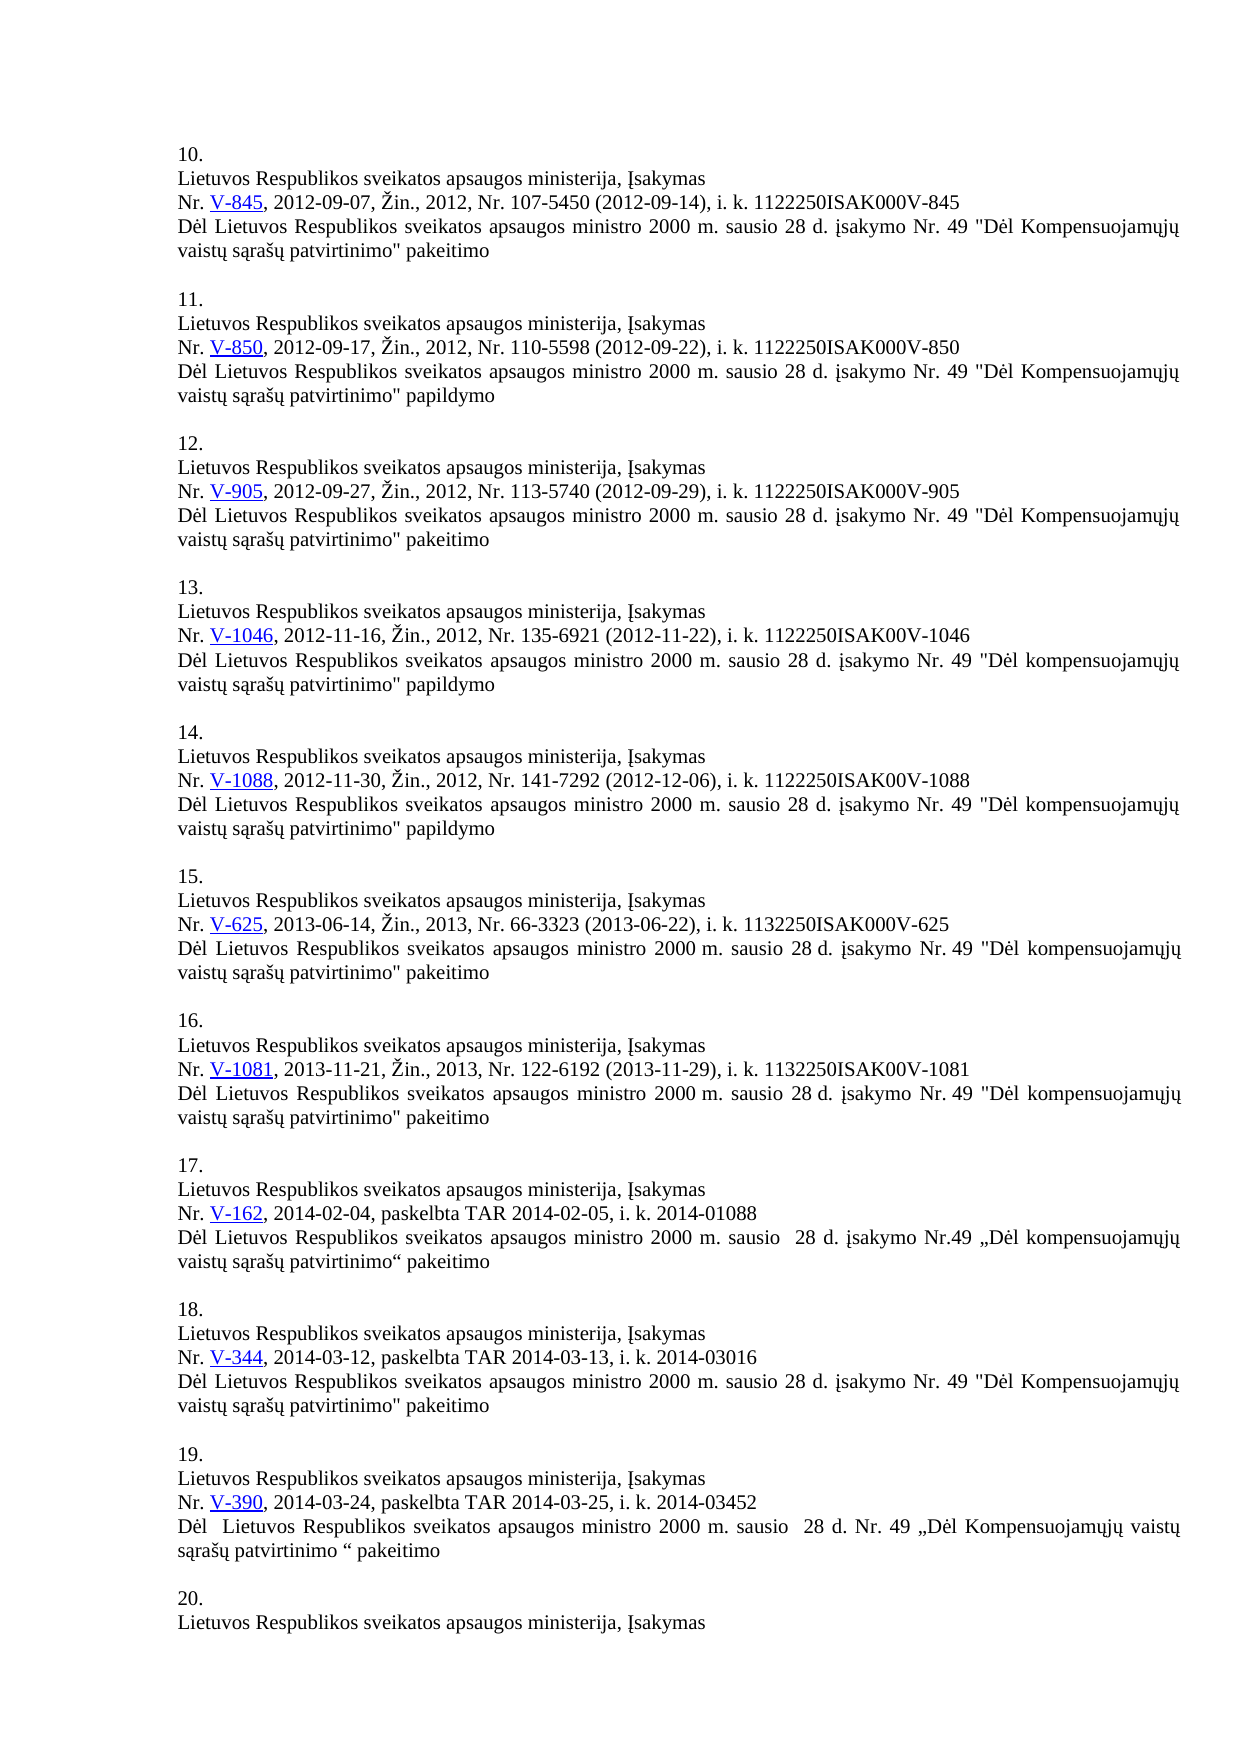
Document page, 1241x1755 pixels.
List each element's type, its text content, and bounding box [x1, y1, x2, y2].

text Dėl Lietuvos Respublikos sveikatos apsaugos ministro 2000 m. sausio 28 d. įsakymo Nr.49 „Dėl kompensuojamųjų vaistų sąrašų patvirtinimo“ pakeitimo [177, 1225, 1181, 1273]
text Lietuvos Respublikos sveikatos apsaugos ministerija, Įsakymas [177, 1466, 1181, 1490]
text Lietuvos Respublikos sveikatos apsaugos ministerija, Įsakymas [177, 1177, 1181, 1201]
text 10. [177, 142, 1181, 166]
text Dėl Lietuvos Respublikos sveikatos apsaugos ministro 2000 m. sausio 28 d. įsakymo Nr. 49 "Dėl kompensuojamųjų vaistų sąrašų patvirtinimo" pakeitimo [177, 1081, 1181, 1129]
text Dėl Lietuvos Respublikos sveikatos apsaugos ministro 2000 m. sausio 28 d. įsakymo Nr. 49 "Dėl Kompensuojamųjų vaistų sąrašų patvirtinimo" papildymo [177, 359, 1181, 407]
text Lietuvos Respublikos sveikatos apsaugos ministerija, Įsakymas [177, 1321, 1181, 1345]
text 20. [177, 1586, 1181, 1610]
text 17. [177, 1153, 1181, 1177]
text Nr. V-1088, 2012-11-30, Žin., 2012, Nr. 141-7292 (2012-12-06), i. k. 1122250ISAK00V-1088 [177, 768, 1181, 792]
text Dėl Lietuvos Respublikos sveikatos apsaugos ministro 2000 m. sausio 28 d. įsakymo Nr. 49 "Dėl Kompensuojamųjų vaistų sąrašų patvirtinimo" pakeitimo [177, 503, 1181, 551]
text 14. [177, 720, 1181, 744]
text Lietuvos Respublikos sveikatos apsaugos ministerija, Įsakymas [177, 311, 1181, 335]
text 12. [177, 431, 1181, 455]
text Lietuvos Respublikos sveikatos apsaugos ministerija, Įsakymas [177, 455, 1181, 479]
text 18. [177, 1297, 1181, 1321]
text Dėl Lietuvos Respublikos sveikatos apsaugos ministro 2000 m. sausio 28 d. įsakymo Nr. 49 "Dėl Kompensuojamųjų vaistų sąrašų patvirtinimo" pakeitimo [177, 214, 1181, 262]
text Dėl Lietuvos Respublikos sveikatos apsaugos ministro 2000 m. sausio 28 d. įsakymo Nr. 49 "Dėl kompensuojamųjų vaistų sąrašų patvirtinimo" papildymo [177, 792, 1181, 840]
text Nr. V-850, 2012-09-17, Žin., 2012, Nr. 110-5598 (2012-09-22), i. k. 1122250ISAK000V-850 [177, 335, 1181, 359]
text Dėl Lietuvos Respublikos sveikatos apsaugos ministro 2000 m. sausio 28 d. įsakymo Nr. 49 "Dėl Kompensuojamųjų vaistų sąrašų patvirtinimo" pakeitimo [177, 1369, 1181, 1417]
text 19. [177, 1442, 1181, 1466]
text Lietuvos Respublikos sveikatos apsaugos ministerija, Įsakymas [177, 1032, 1181, 1057]
text Nr. V-905, 2012-09-27, Žin., 2012, Nr. 113-5740 (2012-09-29), i. k. 1122250ISAK000V-905 [177, 479, 1181, 503]
text Lietuvos Respublikos sveikatos apsaugos ministerija, Įsakymas [177, 888, 1181, 912]
text Lietuvos Respublikos sveikatos apsaugos ministerija, Įsakymas [177, 744, 1181, 768]
text Dėl Lietuvos Respublikos sveikatos apsaugos ministro 2000 m. sausio 28 d. įsakymo Nr. 49 "Dėl kompensuojamųjų vaistų sąrašų patvirtinimo" pakeitimo [177, 936, 1181, 984]
text Nr. V-625, 2013-06-14, Žin., 2013, Nr. 66-3323 (2013-06-22), i. k. 1132250ISAK000V-625 [177, 912, 1181, 936]
text Dėl Lietuvos Respublikos sveikatos apsaugos ministro 2000 m. sausio 28 d. įsakymo Nr. 49 "Dėl kompensuojamųjų vaistų sąrašų patvirtinimo" papildymo [177, 647, 1181, 696]
text Nr. V-162, 2014-02-04, paskelbta TAR 2014-02-05, i. k. 2014-01088 [177, 1201, 1181, 1225]
text 16. [177, 1008, 1181, 1032]
text 11. [177, 287, 1181, 311]
text Nr. V-344, 2014-03-12, paskelbta TAR 2014-03-13, i. k. 2014-03016 [177, 1345, 1181, 1369]
text Dėl Lietuvos Respublikos sveikatos apsaugos ministro 2000 m. sausio 28 d. Nr. 49 „Dėl Kompensuojamųjų vaistų sąrašų patvirtinimo “ pakeitimo [177, 1514, 1181, 1562]
text Lietuvos Respublikos sveikatos apsaugos ministerija, Įsakymas [177, 166, 1181, 190]
text Lietuvos Respublikos sveikatos apsaugos ministerija, Įsakymas [177, 599, 1181, 623]
text Nr. V-1046, 2012-11-16, Žin., 2012, Nr. 135-6921 (2012-11-22), i. k. 1122250ISAK00V-1046 [177, 623, 1181, 647]
text 13. [177, 575, 1181, 599]
text Lietuvos Respublikos sveikatos apsaugos ministerija, Įsakymas [177, 1610, 1181, 1634]
text Nr. V-1081, 2013-11-21, Žin., 2013, Nr. 122-6192 (2013-11-29), i. k. 1132250ISAK00V-1081 [177, 1057, 1181, 1081]
text Nr. V-390, 2014-03-24, paskelbta TAR 2014-03-25, i. k. 2014-03452 [177, 1490, 1181, 1514]
text 15. [177, 864, 1181, 888]
text Nr. V-845, 2012-09-07, Žin., 2012, Nr. 107-5450 (2012-09-14), i. k. 1122250ISAK000V-845 [177, 190, 1181, 214]
